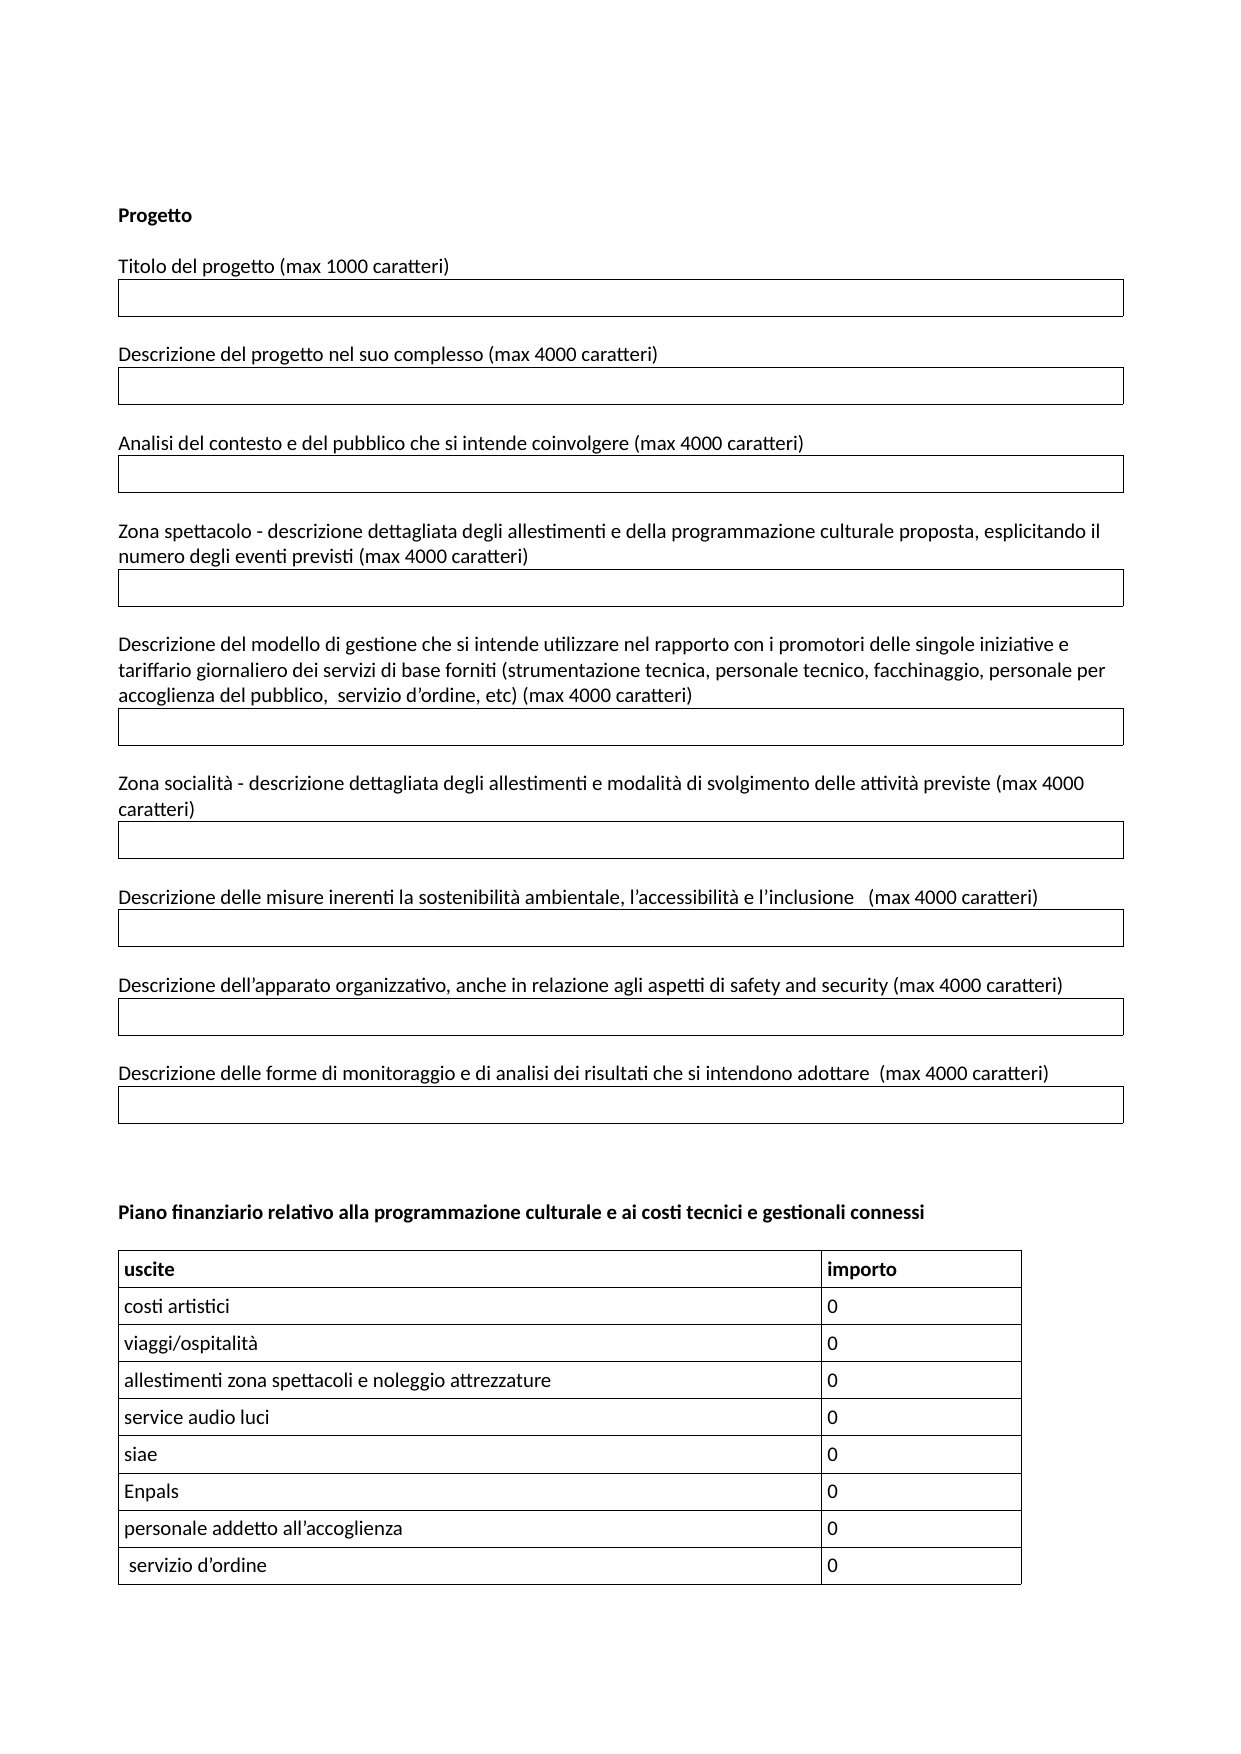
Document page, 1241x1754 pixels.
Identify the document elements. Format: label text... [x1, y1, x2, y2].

table_header importo [822, 1251, 1021, 1287]
text Titolo del progetto (max 1000 caratteri) [118, 253, 1122, 279]
table_cell service audio luci [119, 1399, 821, 1435]
table_header [119, 999, 1123, 1034]
text Piano finanziario relativo alla programmazione culturale e ai costi tecnici e gestionali connessi [118, 1199, 1122, 1224]
table_cell 0 [822, 1474, 1021, 1509]
table_header [119, 280, 1123, 316]
table_cell 0 [822, 1548, 1021, 1584]
table_cell costi artistici [119, 1288, 821, 1324]
text Progetto [118, 203, 1122, 228]
table_header [119, 368, 1123, 404]
table_cell viaggi/ospitalità [119, 1325, 821, 1361]
table_cell servizio d’ordine [119, 1548, 821, 1584]
table_header [119, 1087, 1123, 1123]
text Descrizione delle misure inerenti la sostenibilità ambientale, l’accessibilità e l’inclusione (max 4000 caratteri) [118, 884, 1122, 909]
text Descrizione del modello di gestione che si intende utilizzare nel rapporto con i promotori delle singole iniziative e tariffario giornaliero dei servizi di base forniti (strumentazione tecnica, personale tecnico, facchinaggio, personale per accoglienza del pubblico, servizio d’ordine, etc) (max 4000 caratteri) [118, 631, 1122, 708]
text Zona socialità - descrizione dettagliata degli allestimenti e modalità di svolgimento delle attività previste (max 4000 caratteri) [118, 770, 1122, 821]
table_cell Enpals [119, 1474, 821, 1509]
table_cell 0 [822, 1362, 1021, 1398]
table_header uscite [119, 1251, 821, 1287]
table_cell 0 [822, 1436, 1021, 1472]
text Analisi del contesto e del pubblico che si intende coinvolgere (max 4000 caratteri) [118, 430, 1122, 455]
table_cell allestimenti zona spettacoli e noleggio attrezzature [119, 1362, 821, 1398]
text Zona spettacolo - descrizione dettagliata degli allestimenti e della programmazione culturale proposta, esplicitando il numero degli eventi previsti (max 4000 caratteri) [118, 518, 1122, 569]
table_header [119, 910, 1123, 946]
table_header [119, 456, 1123, 492]
text Descrizione del progetto nel suo complesso (max 4000 caratteri) [118, 342, 1122, 367]
table_header [119, 709, 1123, 745]
table_cell siae [119, 1436, 821, 1472]
table_header [119, 570, 1123, 606]
table_cell 0 [822, 1288, 1021, 1324]
table_cell 0 [822, 1511, 1021, 1547]
text Descrizione dell’apparato organizzativo, anche in relazione agli aspetti di safety and security (max 4000 caratteri) [118, 972, 1122, 997]
table_cell 0 [822, 1325, 1021, 1361]
table_header [119, 822, 1123, 858]
table_cell 0 [822, 1399, 1021, 1435]
text Descrizione delle forme di monitoraggio e di analisi dei risultati che si intendono adottare (max 4000 caratteri) [118, 1060, 1122, 1086]
table_cell personale addetto all’accoglienza [119, 1511, 821, 1547]
